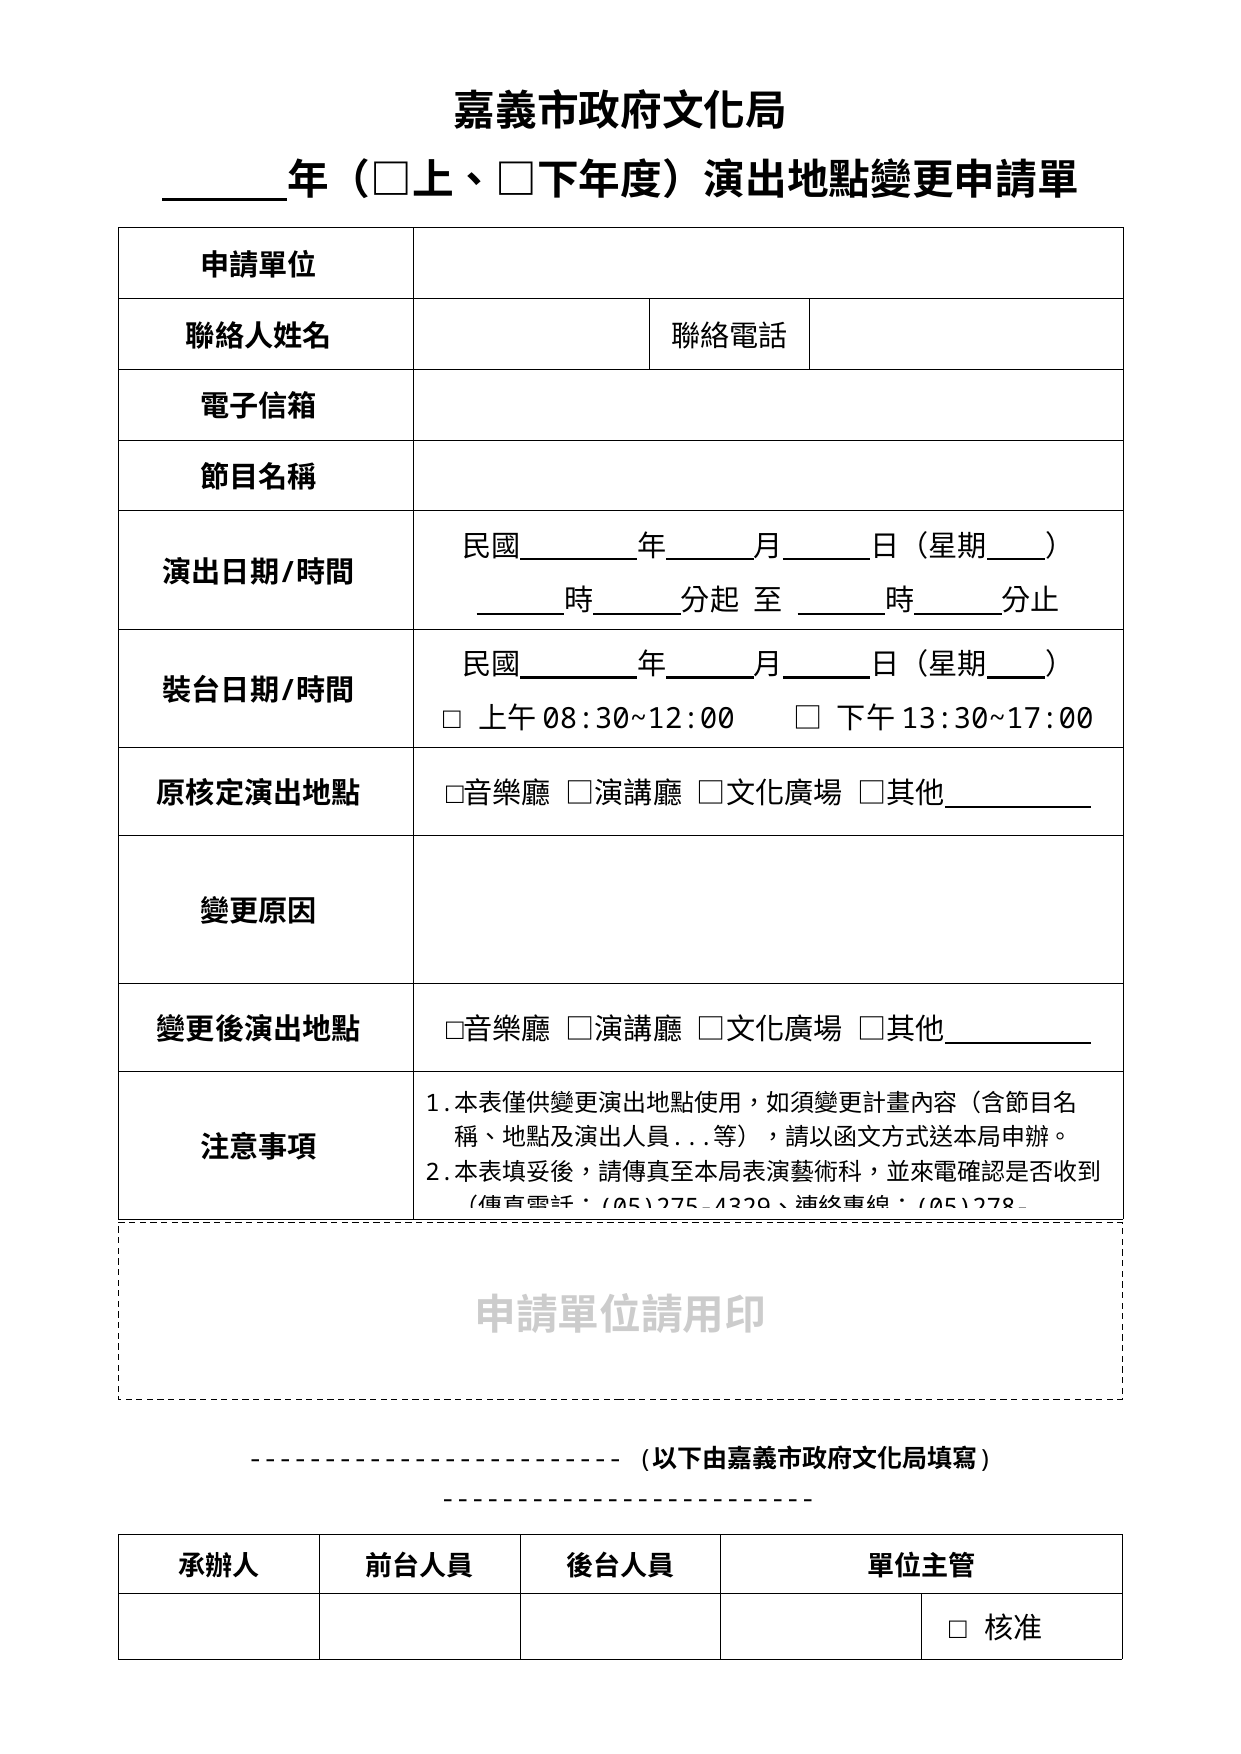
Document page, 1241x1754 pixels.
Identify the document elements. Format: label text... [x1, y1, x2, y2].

table_header 申請單位 [119, 228, 413, 298]
table_cell 節目名稱 [119, 441, 413, 510]
table_cell [414, 441, 1123, 510]
text 嘉義市政府文化局 [118, 77, 1122, 137]
table_header 前台人員 [320, 1535, 520, 1593]
table_cell □ 核准 [922, 1594, 1122, 1659]
table_cell 民國 年 月 日（星期 ） 時 分起 至 時 分止 [414, 511, 1123, 628]
table_cell 電子信箱 [119, 370, 413, 439]
table_cell [721, 1594, 921, 1659]
table_cell 聯絡電話 [650, 299, 809, 369]
table_header 承辦人 [119, 1535, 319, 1593]
table_cell 民國 年 月 日（星期 ） □ 上午08:30~12:00 □ 下午13:30~17:00 [414, 630, 1123, 747]
table_cell □音樂廳 □演講廳 □文化廣場 □其他 [414, 748, 1123, 835]
table_cell 聯絡人姓名 [119, 299, 413, 369]
table_cell [810, 299, 1123, 369]
table_header 後台人員 [521, 1535, 720, 1593]
text ------------------------- (以下由嘉義市政府文化局填寫) ------------------------- [118, 1439, 1122, 1514]
table_cell 注意事項 [119, 1072, 413, 1219]
table_cell 演出日期/時間 [119, 511, 413, 628]
table_header [414, 228, 1123, 298]
table_cell 本表僅供變更演出地點使用，如須變更計畫內容（含節目名稱、地點及演出人員...等），請以函文方式送本局申辦。 本表填妥後，請傳真至本局表演藝術科，並來電確認是否收到（傳真電話：(05)275-4329、連絡專線：(05)278-8242）。 [414, 1072, 1123, 1219]
table_cell [414, 299, 649, 369]
table_cell 原核定演出地點 [119, 748, 413, 835]
table_cell □音樂廳 □演講廳 □文化廣場 □其他 [414, 984, 1123, 1071]
table_cell [521, 1594, 720, 1659]
table_header 單位主管 [721, 1535, 1122, 1593]
text 年（□上、□下年度）演出地點變更申請單 [118, 146, 1122, 206]
table_cell 變更後演出地點 [119, 984, 413, 1071]
table_cell 裝台日期/時間 [119, 630, 413, 747]
table_cell [414, 836, 1123, 983]
table_cell [414, 370, 1123, 439]
table_cell [320, 1594, 520, 1659]
table_cell [119, 1594, 319, 1659]
table_cell 變更原因 [119, 836, 413, 983]
